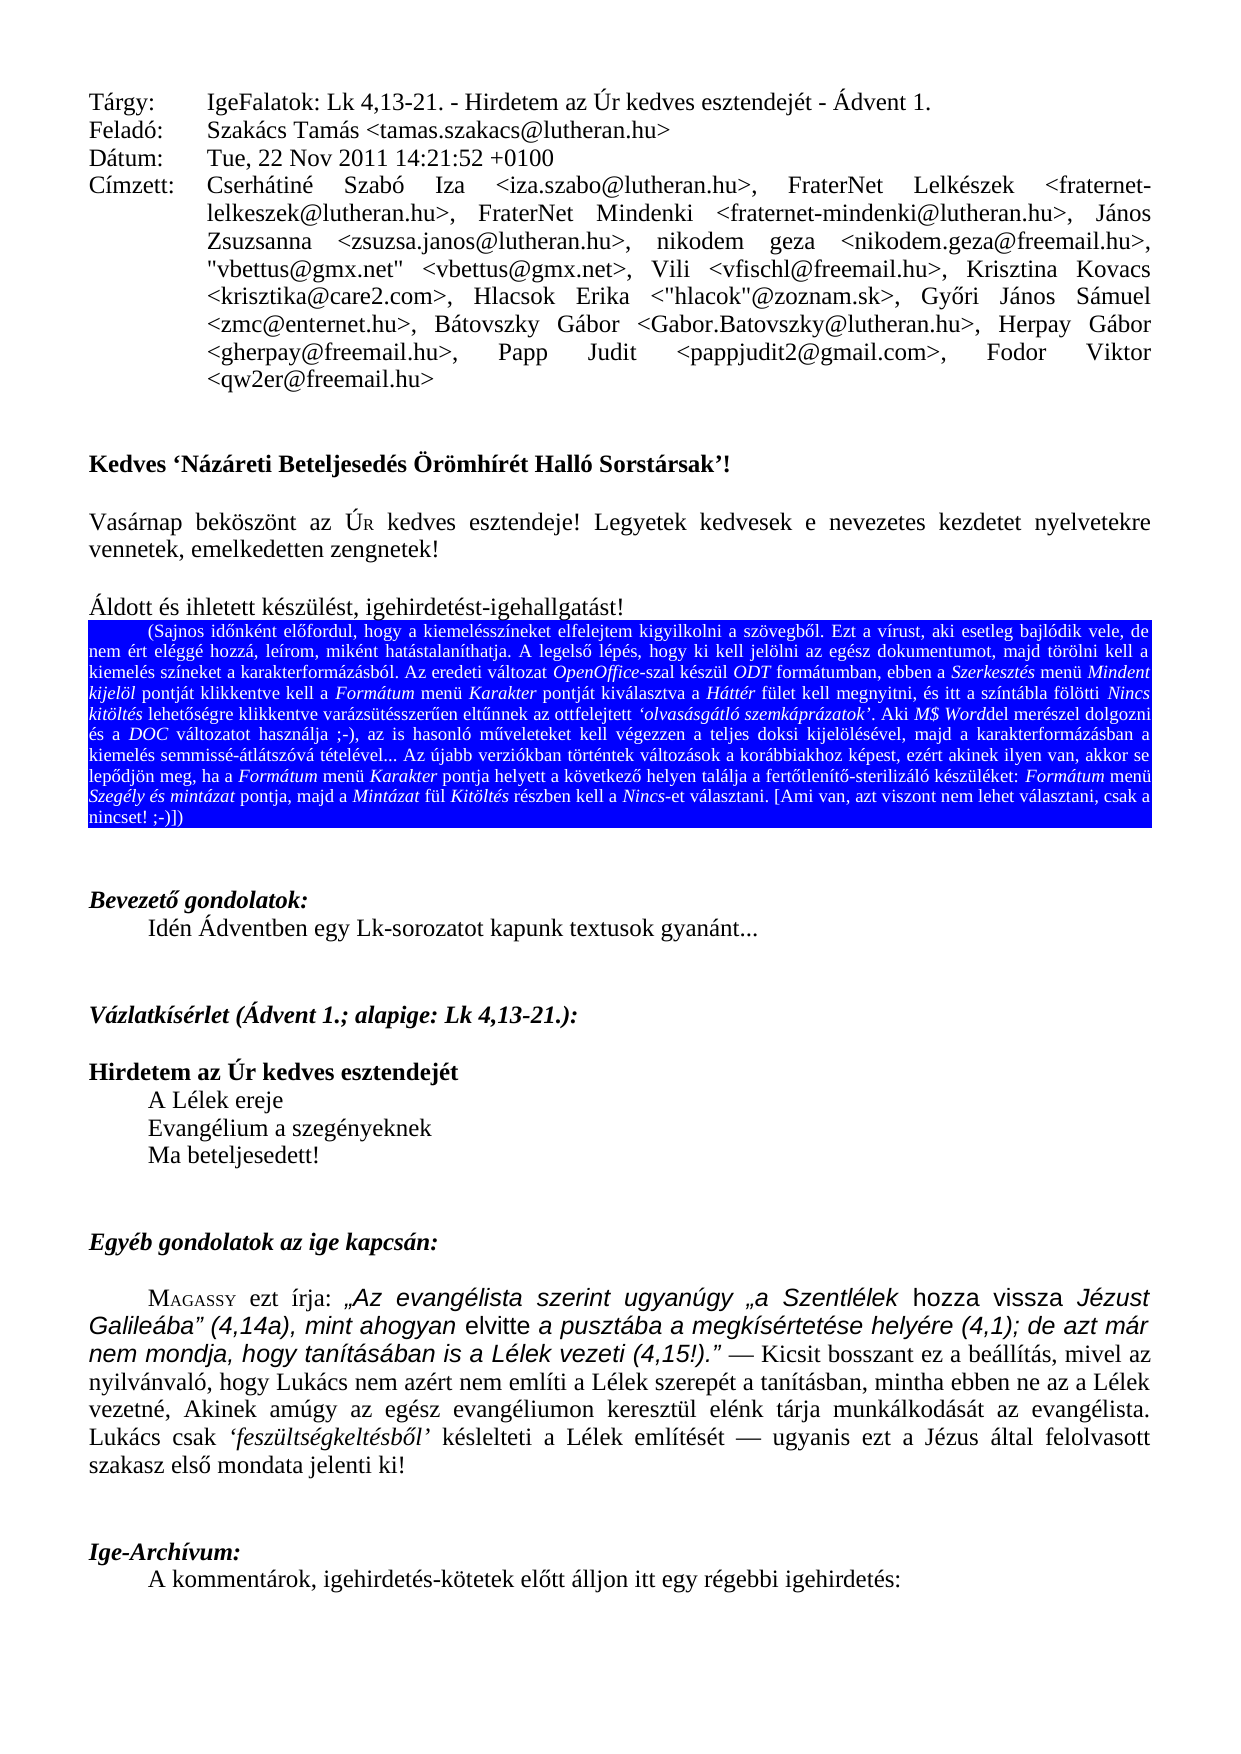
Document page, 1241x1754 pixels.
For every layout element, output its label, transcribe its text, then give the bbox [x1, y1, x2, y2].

text Feladó: Szakács Tamás <tamas.szakacs@lutheran.hu> [88, 116, 1152, 144]
text Vázlatkísérlet (Ádvent 1.; alapige: Lk 4,13-21.): [88, 1001, 1152, 1029]
text A Lélek ereje [88, 1086, 1152, 1114]
text Ma beteljesedett! [88, 1141, 1152, 1169]
text Ige-Archívum: [88, 1538, 1152, 1566]
text Tárgy: IgeFalatok: Lk 4,13-21. - Hirdetem az Úr kedves esztendejét - Ádvent 1. [88, 88, 1152, 116]
text Egyéb gondolatok az ige kapcsán: [88, 1228, 1152, 1256]
text Magassy ezt írja: „Az evangélista szerint ugyanúgy „a Szentlélek hozza vissza Jézust Galileába” (4,14a), mint ahogyan elvitte a pusztába a megkísértetése helyére (4,1); de azt már nem mondja, hogy tanításában is a Lélek vezeti (4,15!).” ― Kicsit bosszant ez a beállítás, mivel az nyilvánvaló, hogy Lukács nem azért nem említi a Lélek szerepét a tanításban, mintha ebben ne az a Lélek vezetné, Akinek amúgy az egész evangéliumon keresztül elénk tárja munkálkodását az evangélista. Lukács csak ‘feszültségkeltésből’ késlelteti a Lélek említését ― ugyanis ezt a Jézus által felolvasott szakasz első mondata jelenti ki! [88, 1284, 1152, 1479]
text Evangélium a szegényeknek [88, 1114, 1152, 1141]
text Dátum: Tue, 22 Nov 2011 14:21:52 +0100 [88, 144, 1152, 172]
text Bevezető gondolatok: [88, 887, 1152, 914]
text Áldott és ihletett készülést, igehirdetést-igehallgatást! [88, 593, 1152, 620]
text Címzett: Cserhátiné Szabó Iza <iza.szabo@lutheran.hu>, FraterNet Lelkészek <fraternet-lelkeszek@lutheran.hu>, FraterNet Mindenki <fraternet-mindenki@lutheran.hu>, János Zsuzsanna <zsuzsa.janos@lutheran.hu>, nikodem geza <nikodem.geza@freemail.hu>, "vbettus@gmx.net" <vbettus@gmx.net>, Vili <vfischl@freemail.hu>, Krisztina Kovacs <krisztika@care2.com>, Hlacsok Erika <"hlacok"@zoznam.sk>, Győri János Sámuel <zmc@enternet.hu>, Bátovszky Gábor <Gabor.Batovszky@lutheran.hu>, Herpay Gábor <gherpay@freemail.hu>, Papp Judit <pappjudit2@gmail.com>, Fodor Viktor <qw2er@freemail.hu> [88, 172, 1152, 393]
text Idén Ádventben egy Lk-sorozatot kapunk textusok gyanánt... [88, 914, 1152, 942]
text Vasárnap beköszönt az Úr kedves esztendeje! Legyetek kedvesek e nevezetes kezdetet nyelvetekre vennetek, emelkedetten zengnetek! [88, 508, 1152, 563]
text Hirdetem az Úr kedves esztendejét [88, 1058, 1152, 1086]
text A kommentárok, igehirdetés-kötetek előtt álljon itt egy régebbi igehirdetés: [88, 1566, 1152, 1593]
subtitle Kedves ‘Názáreti Beteljesedés Örömhírét Halló Sorstársak’! [88, 451, 1152, 478]
text (Sajnos időnként előfordul, hogy a kiemelésszíneket elfelejtem kigyilkolni a szövegből. Ezt a vírust, aki esetleg bajlódik vele, de nem ért eléggé hozzá, leírom, miként hatástalaníthatja. A legelső lépés, hogy ki kell jelölni az egész dokumentumot, majd törölni kell a kiemelés színeket a karakterformázásból. Az eredeti változat OpenOffice-szal készül ODT formátumban, ebben a Szerkesztés menü Mindent kijelöl pontját klikkentve kell a Formátum menü Karakter pontját kiválasztva a Háttér fület kell megnyitni, és itt a színtábla fölötti Nincs kitöltés lehetőségre klikkentve varázsütésszerűen eltűnnek az ottfelejtett ‘olvasásgátló szemkáprázatok’. Aki M$ Worddel merészel dolgozni és a DOC változatot használja ;‑), az is hasonló műveleteket kell végezzen a teljes doksi kijelölésével, majd a karakterformázásban a kiemelés semmissé-átlátszóvá tételével... Az újabb verziókban történtek változások a korábbiakhoz képest, ezért akinek ilyen van, akkor se lepődjön meg, ha a Formátum menü Karakter pontja helyett a következő helyen találja a fertőtlenítő-sterilizáló készüléket: Formátum menü Szegély és mintázat pontja, majd a Mintázat fül Kitöltés részben kell a Nincs-et választani. [Ami van, azt viszont nem lehet választani, csak a nincset! ;‑)]) [88, 620, 1152, 828]
